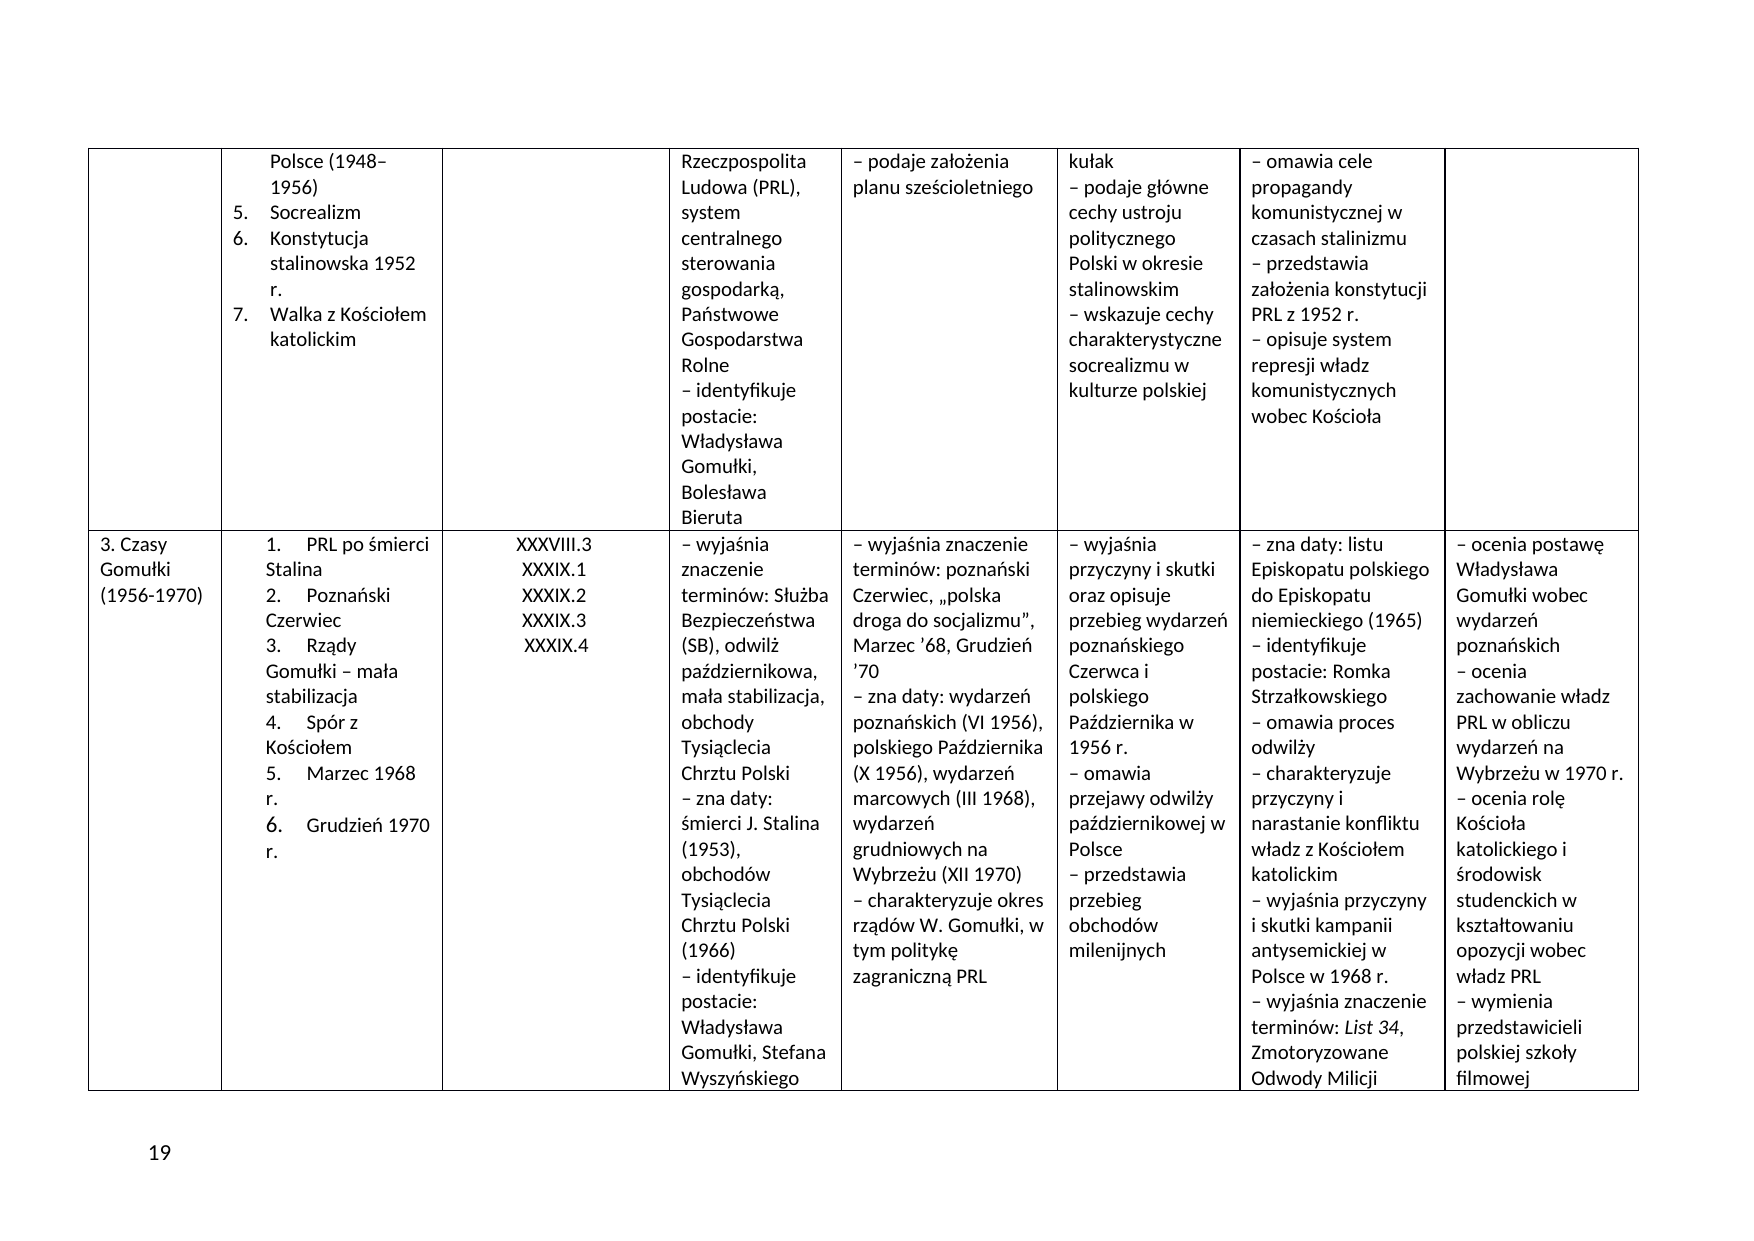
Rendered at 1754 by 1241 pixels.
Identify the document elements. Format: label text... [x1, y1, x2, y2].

table_cell – podaje założenia planu sześcioletniego [842, 149, 1057, 530]
table_cell – wyjaśnia przyczyny i skutki oraz opisuje przebieg wydarzeń poznańskiego Czerwca i polskiego Października w 1956 r. – omawia przejawy odwilży październikowej w Polsce – przedstawia przebieg obchodów milenijnych [1058, 531, 1239, 1090]
table_cell 3. Czasy Gomułki (1956-1970) [89, 531, 221, 1090]
table_cell – omawia cele propagandy komunistycznej w czasach stalinizmu – przedstawia założenia konstytucji PRL z 1952 r. – opisuje system represji władz komunistycznych wobec Kościoła [1241, 149, 1444, 530]
table_cell [89, 149, 221, 530]
table_cell – zna daty: listu Episkopatu polskiego do Episkopatu niemieckiego (1965) – identyfikuje postacie: Romka Strzałkowskiego – omawia proces odwilży – charakteryzuje przyczyny i narastanie konfliktu władz z Kościołem katolickim – wyjaśnia przyczyny i skutki kampanii antysemickiej w Polsce w 1968 r. – wyjaśnia znaczenie terminów: List 34, Zmotoryzowane Odwody Milicji [1241, 531, 1444, 1090]
table_cell Rzeczpospolita Ludowa (PRL), system centralnego sterowania gospodarką, Państwowe Gospodarstwa Rolne – identyfikuje postacie: Władysława Gomułki, Bolesława Bieruta [670, 149, 841, 530]
table_cell – ocenia postawę Władysława Gomułki wobec wydarzeń poznańskich – ocenia zachowanie władz PRL w obliczu wydarzeń na Wybrzeżu w 1970 r. – ocenia rolę Kościoła katolickiego i środowisk studenckich w kształtowaniu opozycji wobec władz PRL – wymienia przedstawicieli polskiej szkoły filmowej [1446, 531, 1638, 1090]
table_cell PRL po śmierci Stalina Poznański Czerwiec Rządy Gomułki – mała stabilizacja Spór z Kościołem Marzec 1968 r. Grudzień 1970 r. [222, 531, 442, 1090]
table_cell – wyjaśnia znaczenie terminów: Służba Bezpieczeństwa (SB), odwilż październikowa, mała stabilizacja, obchody Tysiąclecia Chrztu Polski – zna daty: śmierci J. Stalina (1953), obchodów Tysiąclecia Chrztu Polski (1966) – identyfikuje postacie: Władysława Gomułki, Stefana Wyszyńskiego [670, 531, 841, 1090]
table_cell [443, 149, 669, 530]
table_cell Powstanie PZPR Przemiany gospodarczo-społeczne Próba kolektywizacji rolnictwa Okres stalinizmu w Polsce (1948–1956) Socrealizm Konstytucja stalinowska 1952 r. Walka z Kościołem katolickim [222, 149, 442, 530]
table_cell – wyjaśnia znaczenie terminów: poznański Czerwiec, „polska droga do socjalizmu”, Marzec ’68, Grudzień ’70 – zna daty: wydarzeń poznańskich (VI 1956), polskiego Października (X 1956), wydarzeń marcowych (III 1968), wydarzeń grudniowych na Wybrzeżu (XII 1970) – charakteryzuje okres rządów W. Gomułki, w tym politykę zagraniczną PRL [842, 531, 1057, 1090]
table_cell XXXVIII.3 XXXIX.1 XXXIX.2 XXXIX.3 XXXIX.4 [443, 531, 669, 1090]
table_cell [1446, 149, 1638, 530]
table_cell kułak – podaje główne cechy ustroju politycznego Polski w okresie stalinowskim – wskazuje cechy charakterystyczne socrealizmu w kulturze polskiej [1058, 149, 1239, 530]
